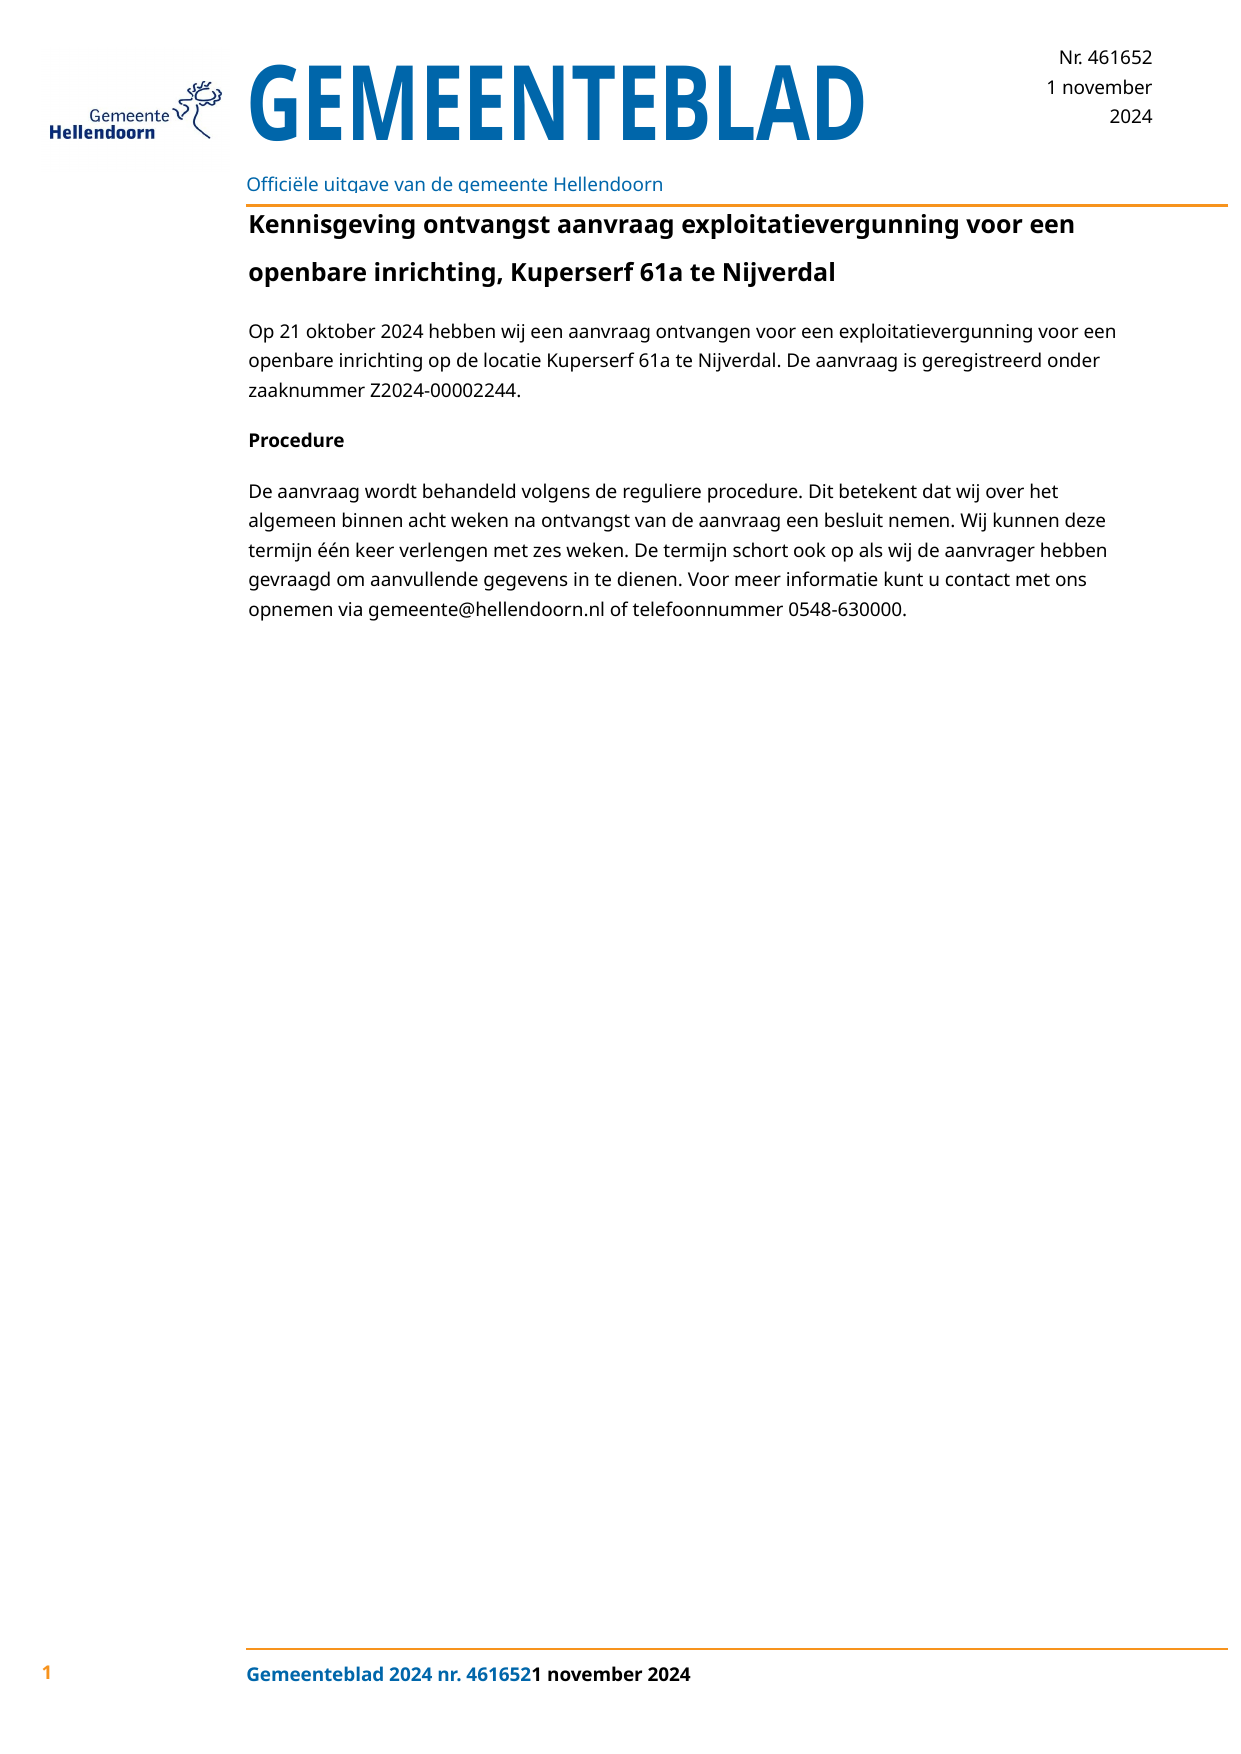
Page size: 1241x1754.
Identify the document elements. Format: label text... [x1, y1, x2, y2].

text De aanvraag wordt behandeld volgens de reguliere procedure. Dit betekent dat wij over het algemeen binnen acht weken na ontvangst van de aanvraag een besluit nemen. Wij kunnen deze termijn één keer verlengen met zes weken. De termijn schort ook op als wij de aanvrager hebben gevraagd om aanvullende gegevens in te dienen. Voor meer informatie kunt u contact met ons opnemen via gemeente@hellendoorn.nl of telefoonnummer 0548-630000. [248, 478, 1152, 622]
text Procedure [248, 427, 1152, 453]
text Op 21 oktober 2024 hebben wij een aanvraag ontvangen voor een exploitatievergunning voor een openbare inrichting op de locatie Kuperserf 61a te Nijverdal. De aanvraag is geregistreerd onder zaaknummer Z2024-00002244. [248, 318, 1152, 403]
text Kennisgeving ontvangst aanvraag exploitatievergunning voor een openbare inrichting, Kuperserf 61a te Nijverdal [248, 207, 1152, 288]
picture [41, 47, 231, 172]
